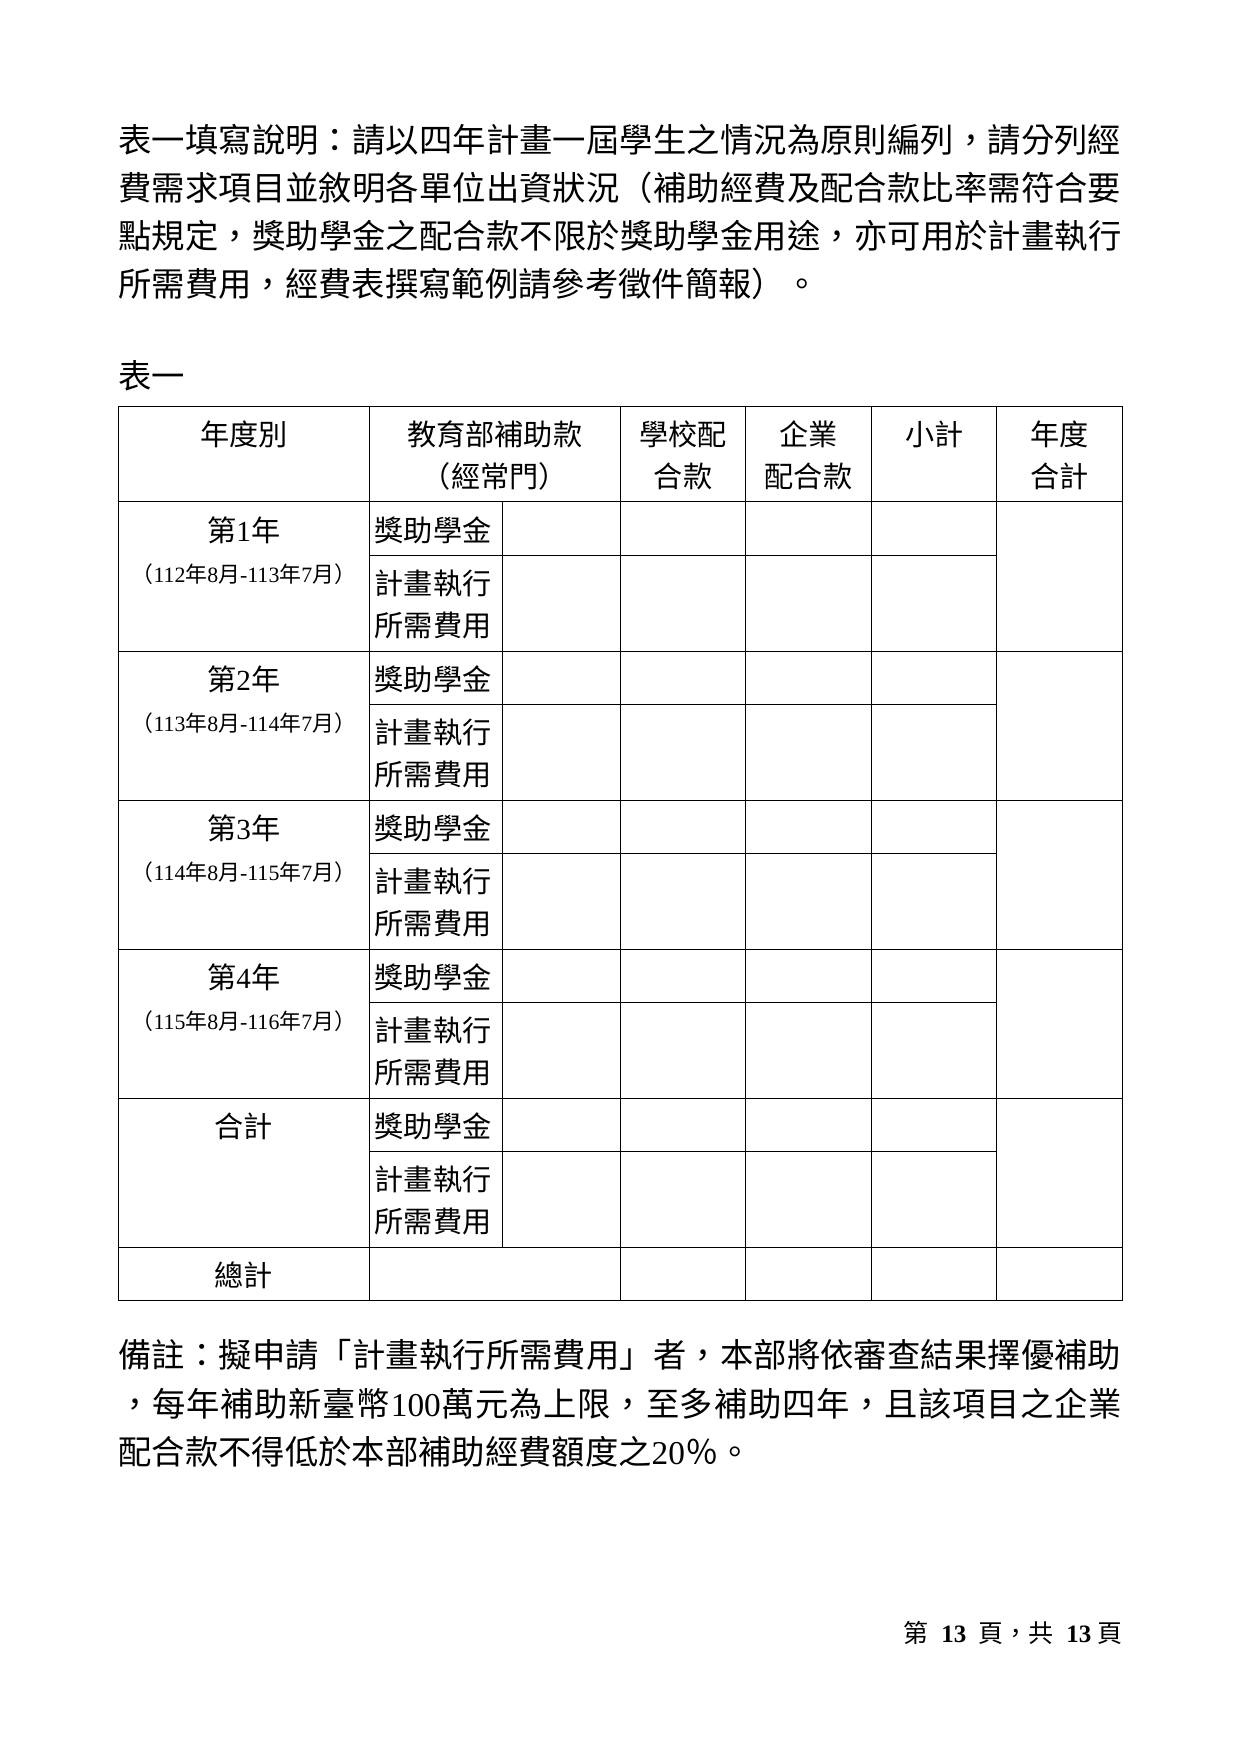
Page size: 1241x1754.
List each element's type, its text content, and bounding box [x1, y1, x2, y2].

table_cell [997, 1248, 1122, 1300]
table_cell 第1年 （112年8月-113年7月） [119, 502, 369, 651]
table_cell [746, 801, 871, 853]
table_cell [997, 801, 1122, 948]
table_cell [503, 801, 620, 853]
table_cell [503, 502, 620, 555]
table_cell [872, 854, 996, 948]
table_cell [746, 556, 871, 651]
table_cell [746, 1003, 871, 1097]
table_cell 計畫執行 所需費用 [370, 1003, 502, 1097]
table_cell [621, 950, 745, 1002]
table_cell [621, 1248, 745, 1300]
table_cell [746, 854, 871, 948]
text 備註：擬申請「計畫執行所需費用」者，本部將依審查結果擇優補助，每年補助新臺幣100萬元為上限，至多補助四年，且該項目之企業配合款不得低於本部補助經費額度之20％。 [118, 1329, 1122, 1474]
table_cell [872, 1099, 996, 1151]
table_cell [872, 950, 996, 1002]
table_cell [746, 1248, 871, 1300]
table_cell 計畫執行 所需費用 [370, 1152, 502, 1246]
table_header 小計 [872, 407, 996, 501]
table_cell [621, 801, 745, 853]
table_cell [746, 652, 871, 704]
table_cell [872, 652, 996, 704]
table_cell [621, 1003, 745, 1097]
table_cell [746, 502, 871, 555]
table_cell [503, 556, 620, 651]
table_header 年度 合計 [997, 407, 1122, 501]
table_cell 獎助學金 [370, 801, 502, 853]
table_cell 第4年 （115年8月-116年7月） [119, 950, 369, 1097]
table_cell 總計 [119, 1248, 369, 1300]
table_cell [621, 652, 745, 704]
table_cell [503, 950, 620, 1002]
table_cell [621, 1099, 745, 1151]
table_cell [621, 556, 745, 651]
table_cell [621, 502, 745, 555]
table_cell [503, 1003, 620, 1097]
table_cell [872, 556, 996, 651]
table_cell [872, 705, 996, 799]
table_cell [503, 705, 620, 799]
table_cell [621, 1152, 745, 1246]
table_cell [746, 1152, 871, 1246]
table_cell [746, 705, 871, 799]
table_cell 第3年 （114年8月-115年7月） [119, 801, 369, 948]
table_cell [503, 1099, 620, 1151]
table_header 年度別 [119, 407, 369, 501]
table_header 學校配 合款 [621, 407, 745, 501]
table_cell [746, 950, 871, 1002]
table_cell 計畫執行 所需費用 [370, 556, 502, 651]
table_cell [872, 1003, 996, 1097]
table_header 企業 配合款 [746, 407, 871, 501]
table_cell 獎助學金 [370, 950, 502, 1002]
table_cell 計畫執行 所需費用 [370, 705, 502, 799]
table_cell 計畫執行 所需費用 [370, 854, 502, 948]
table_cell [997, 1099, 1122, 1246]
table_cell [997, 652, 1122, 799]
table_cell [872, 1152, 996, 1246]
table_cell [997, 502, 1122, 651]
table_cell [872, 801, 996, 853]
text 表一填寫說明：請以四年計畫一屆學生之情況為原則編列，請分列經費需求項目並敘明各單位出資狀況（補助經費及配合款比率需符合要點規定，獎助學金之配合款不限於獎助學金用途，亦可用於計畫執行所需費用，經費表撰寫範例請參考徵件簡報）。 [118, 113, 1122, 306]
table_cell [370, 1248, 620, 1300]
table_cell [503, 652, 620, 704]
table_cell [746, 1099, 871, 1151]
table_cell 第2年 （113年8月-114年7月） [119, 652, 369, 799]
table_cell [872, 1248, 996, 1300]
table_cell 獎助學金 [370, 502, 502, 555]
table_cell [997, 950, 1122, 1097]
table_cell [621, 705, 745, 799]
table_cell [872, 502, 996, 555]
table_cell [503, 854, 620, 948]
table_cell [503, 1152, 620, 1246]
text 表一 [118, 350, 1122, 398]
table_cell 獎助學金 [370, 652, 502, 704]
table_cell [621, 854, 745, 948]
table_cell 合計 [119, 1099, 369, 1246]
table_cell 獎助學金 [370, 1099, 502, 1151]
table_header 教育部補助款 （經常門） [370, 407, 620, 501]
